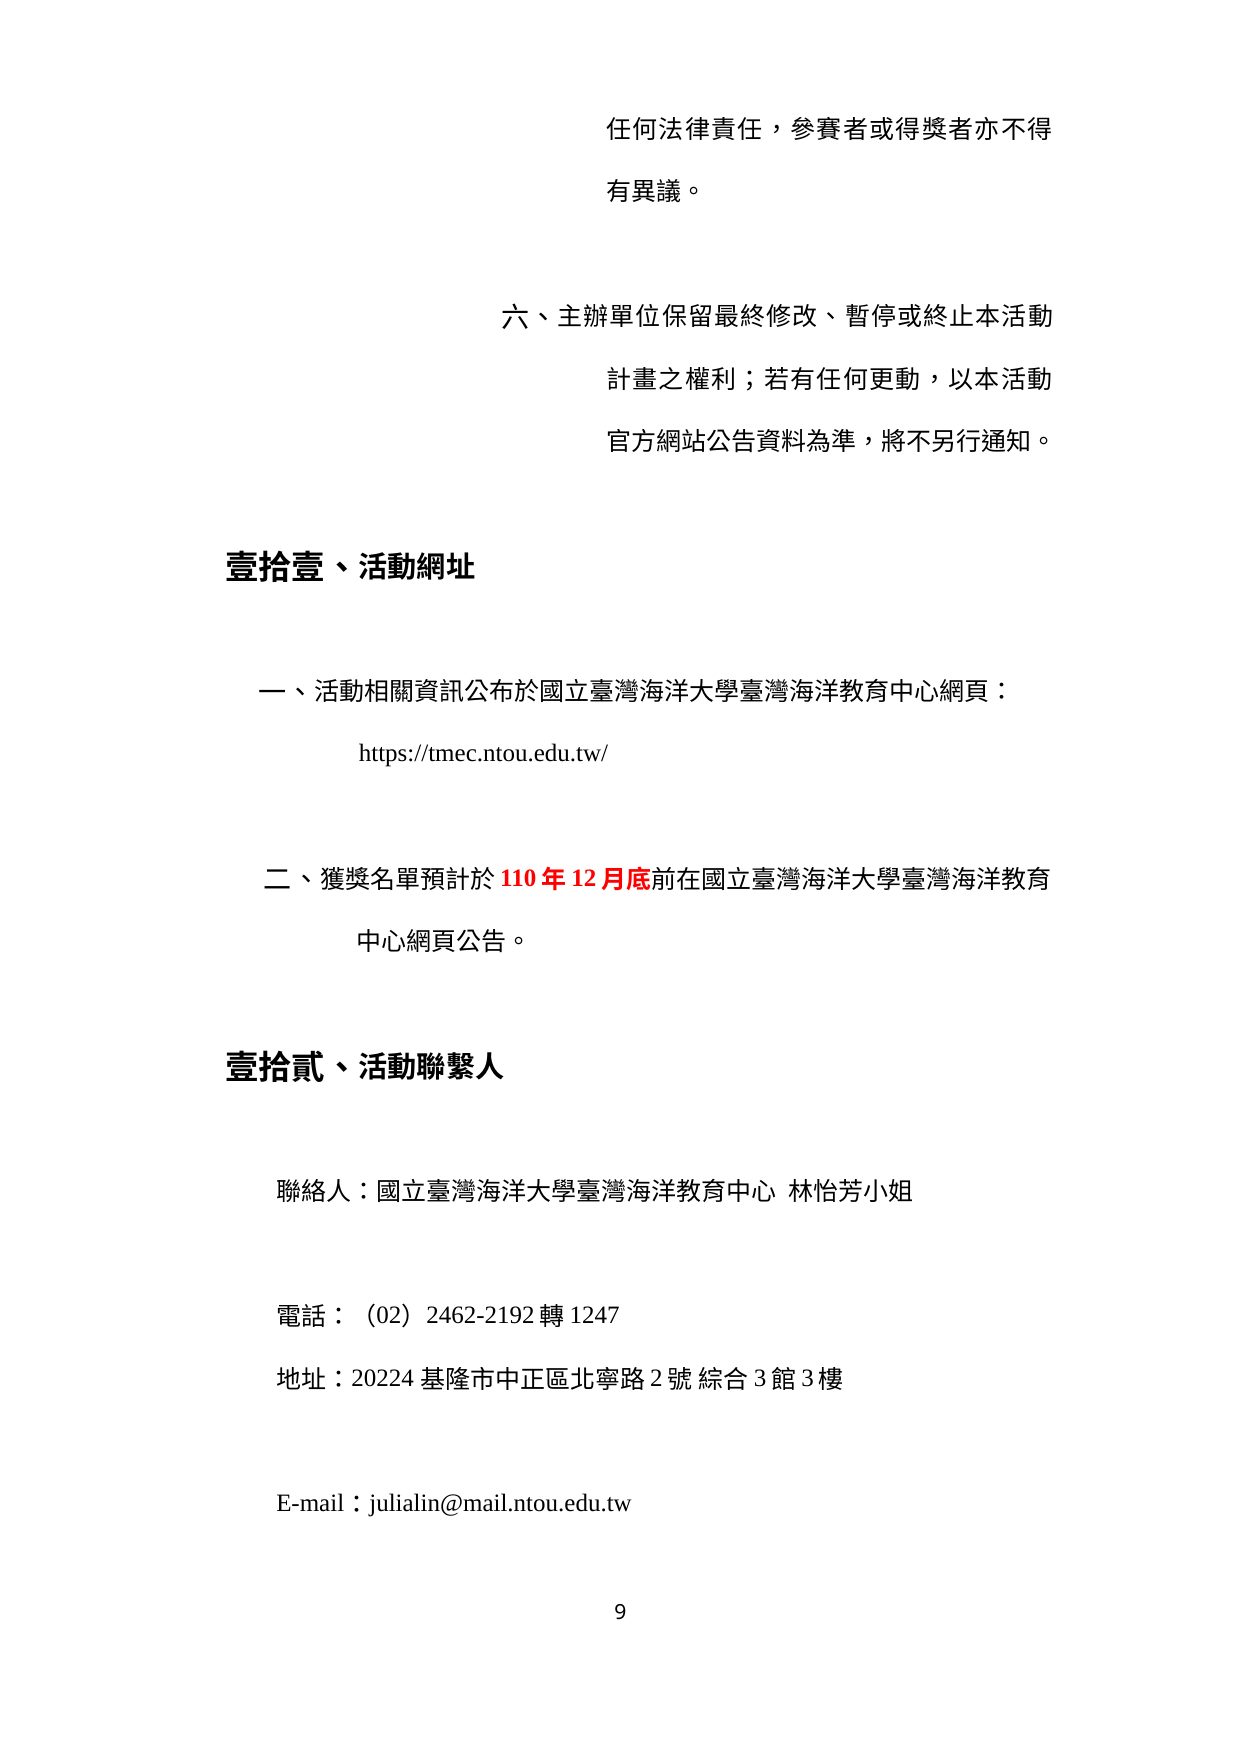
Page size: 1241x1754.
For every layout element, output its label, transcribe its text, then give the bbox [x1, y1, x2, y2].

text 聯絡人：國立臺灣海洋大學臺灣海洋教育中心 林怡芳小姐 [276, 1148, 1053, 1211]
list 如有任何因電腦、網路、電話、技術或不可歸責於主辦單位之事由，以致參賽者或得獎者寄出之資料有遲延、遺失、錯誤、無法辨識或毀損之情況，主辦單位不負任何法律責任，參賽者或得獎者亦不得有異議。 [501, 86, 1053, 211]
list 活動聯繫人 [225, 1023, 1053, 1086]
text 電話：（02）2462-2192轉1247 地址：20224 基隆市中正區北寧路2號 綜合3館3樓 [276, 1273, 1053, 1398]
list 獲獎名單預計於110年12月底前在國立臺灣海洋大學臺灣海洋教育中心網頁公告。 [264, 836, 1053, 961]
list 活動網址 [225, 523, 1053, 586]
text E-mail：julialin@mail.ntou.edu.tw [276, 1461, 1053, 1523]
list 活動相關資訊公布於國立臺灣海洋大學臺灣海洋教育中心網頁： https://tmec.ntou.edu.tw/ [258, 648, 1053, 773]
list 主辦單位保留最終修改、暫停或終止本活動計畫之權利；若有任何更動，以本活動官方網站公告資料為準，將不另行通知。 [501, 273, 1053, 461]
